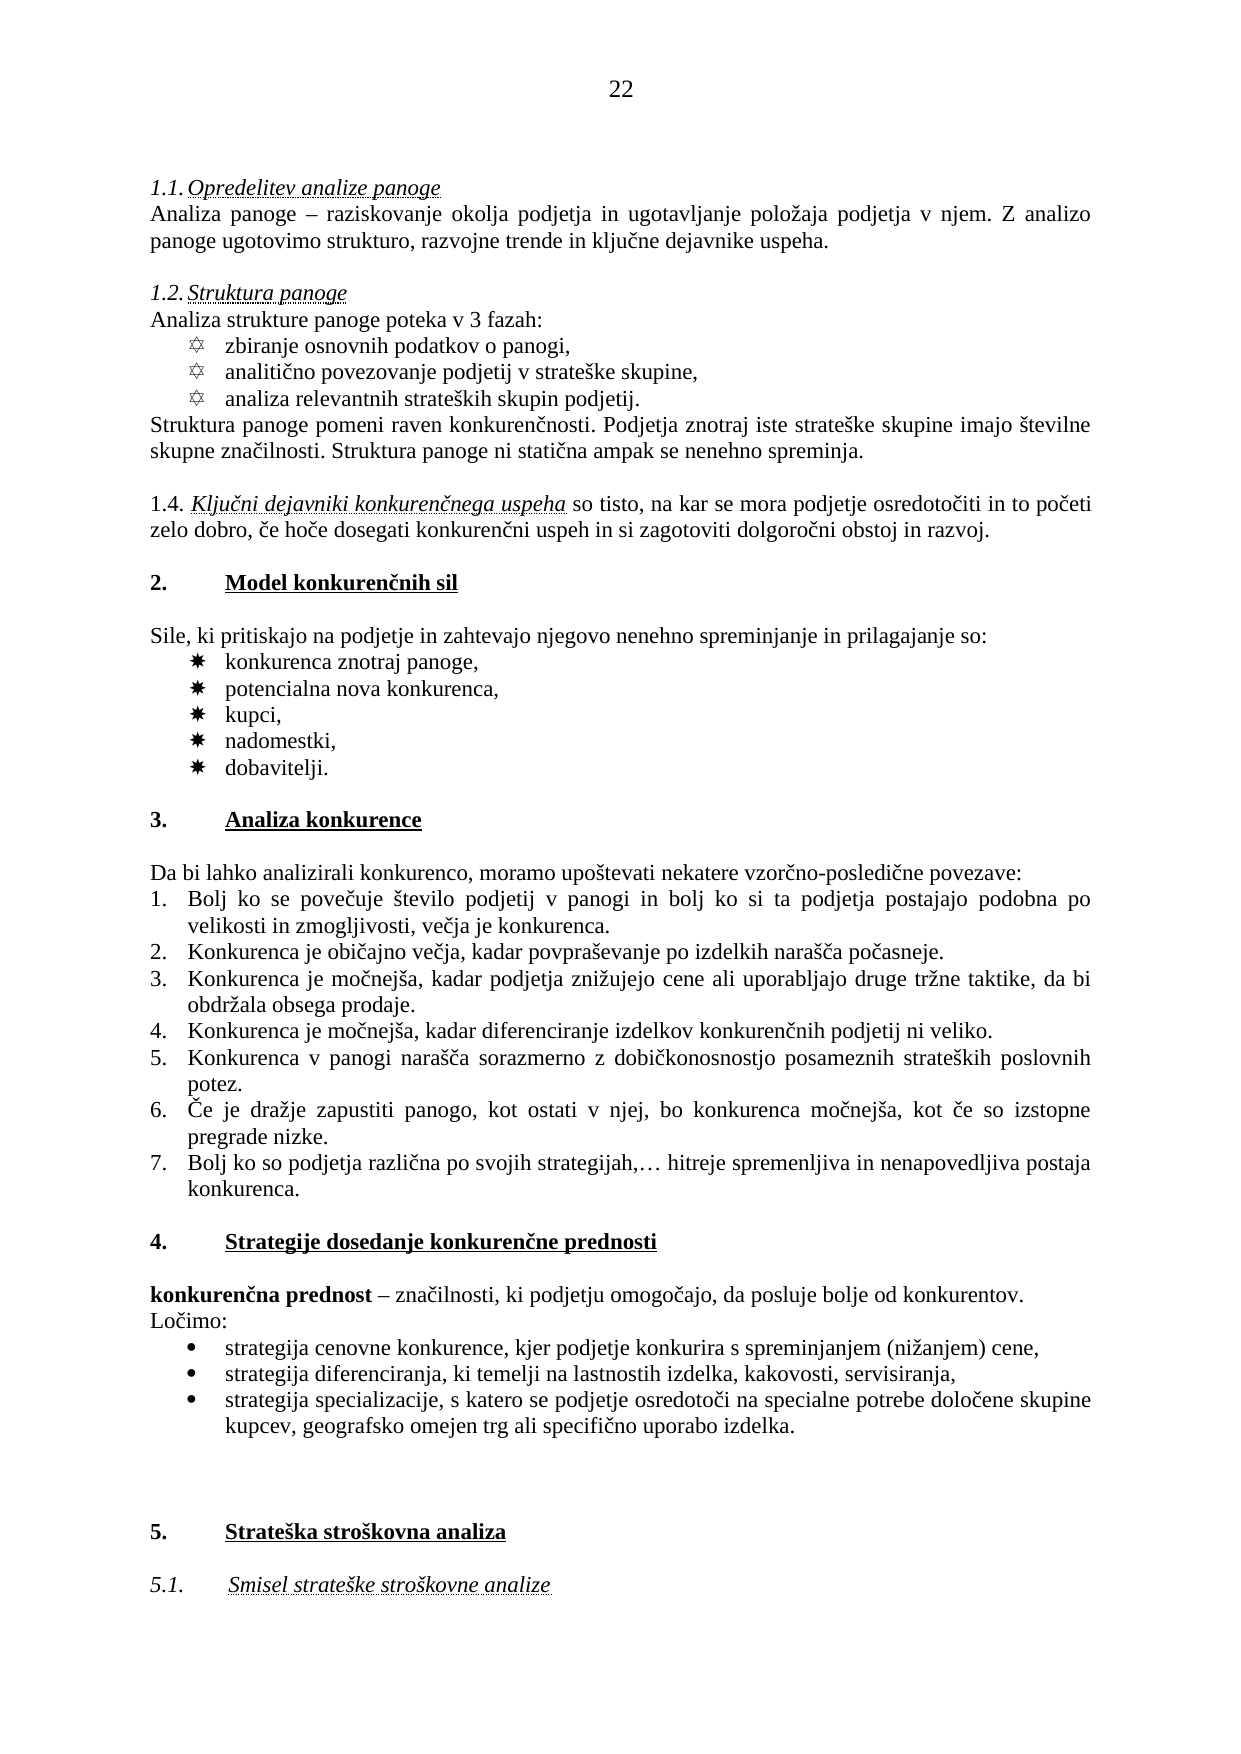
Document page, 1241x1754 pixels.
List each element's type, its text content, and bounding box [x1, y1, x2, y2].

text Sile, ki pritiskajo na podjetje in zahtevajo njegovo nenehno spreminjanje in prilagajanje so: [150, 622, 1093, 648]
text konkurenčna prednost – značilnosti, ki podjetju omogočajo, da posluje bolje od konkurentov. [150, 1281, 1093, 1307]
list analitično povezovanje podjetij v strateške skupine, [187, 358, 1093, 385]
list Analiza konkurence [150, 806, 1093, 833]
list kupci, [187, 701, 1093, 727]
list analiza relevantnih strateških skupin podjetij. [187, 385, 1093, 411]
text Struktura panoge pomeni raven konkurenčnosti. Podjetja znotraj iste strateške skupine imajo številne skupne značilnosti. Struktura panoge ni statična ampak se nenehno spreminja. [150, 411, 1093, 464]
list Strategije dosedanje konkurenčne prednosti [150, 1228, 1093, 1254]
list zbiranje osnovnih podatkov o panogi, [187, 332, 1093, 358]
list Konkurenca je močnejša, kadar diferenciranje izdelkov konkurenčnih podjetij ni veliko. [150, 1017, 1093, 1044]
text Analiza strukture panoge poteka v 3 fazah: [150, 306, 1093, 332]
list Konkurenca je običajno večja, kadar povpraševanje po izdelkih narašča počasneje. [150, 938, 1093, 964]
list Strateška stroškovna analiza [150, 1518, 1093, 1544]
list strategija specializacije, s katero se podjetje osredotoči na specialne potrebe določene skupine kupcev, geografsko omejen trg ali specifično uporabo izdelka. [187, 1386, 1093, 1439]
list Če je dražje zapustiti panogo, kot ostati v njej, bo konkurenca močnejša, kot če so izstopne pregrade nizke. [150, 1096, 1093, 1149]
text Analiza panoge – raziskovanje okolja podjetja in ugotavljanje položaja podjetja v njem. Z analizo panoge ugotovimo strukturo, razvojne trende in ključne dejavnike uspeha. [150, 200, 1093, 253]
list Opredelitev analize panoge [150, 174, 1093, 200]
list Bolj ko so podjetja različna po svojih strategijah,… hitreje spremenljiva in nenapovedljiva postaja konkurenca. [150, 1149, 1093, 1202]
list Smisel strateške stroškovne analize [150, 1571, 1093, 1597]
list Konkurenca v panogi narašča sorazmerno z dobičkonosnostjo posameznih strateških poslovnih potez. [150, 1044, 1093, 1096]
list strategija cenovne konkurence, kjer podjetje konkurira s spreminjanjem (nižanjem) cene, [187, 1333, 1093, 1360]
list nadomestki, [187, 727, 1093, 754]
list dobavitelji. [187, 754, 1093, 780]
list Bolj ko se povečuje število podjetij v panogi in bolj ko si ta podjetja postajajo podobna po velikosti in zmogljivosti, večja je konkurenca. [150, 886, 1093, 938]
list strategija diferenciranja, ki temelji na lastnostih izdelka, kakovosti, servisiranja, [187, 1360, 1093, 1386]
list Model konkurenčnih sil [150, 569, 1093, 596]
text Da bi lahko analizirali konkurenco, moramo upoštevati nekatere vzorčno-posledične povezave: [150, 859, 1093, 886]
text Ločimo: [150, 1307, 1093, 1333]
list Konkurenca je močnejša, kadar podjetja znižujejo cene ali uporabljajo druge tržne taktike, da bi obdržala obsega prodaje. [150, 964, 1093, 1017]
list Struktura panoge [150, 279, 1093, 306]
list potencialna nova konkurenca, [187, 675, 1093, 701]
text 1.4. Ključni dejavniki konkurenčnega uspeha so tisto, na kar se mora podjetje osredotočiti in to početi zelo dobro, če hoče dosegati konkurenčni uspeh in si zagotoviti dolgoročni obstoj in razvoj. [150, 490, 1093, 543]
list konkurenca znotraj panoge, [187, 648, 1093, 675]
